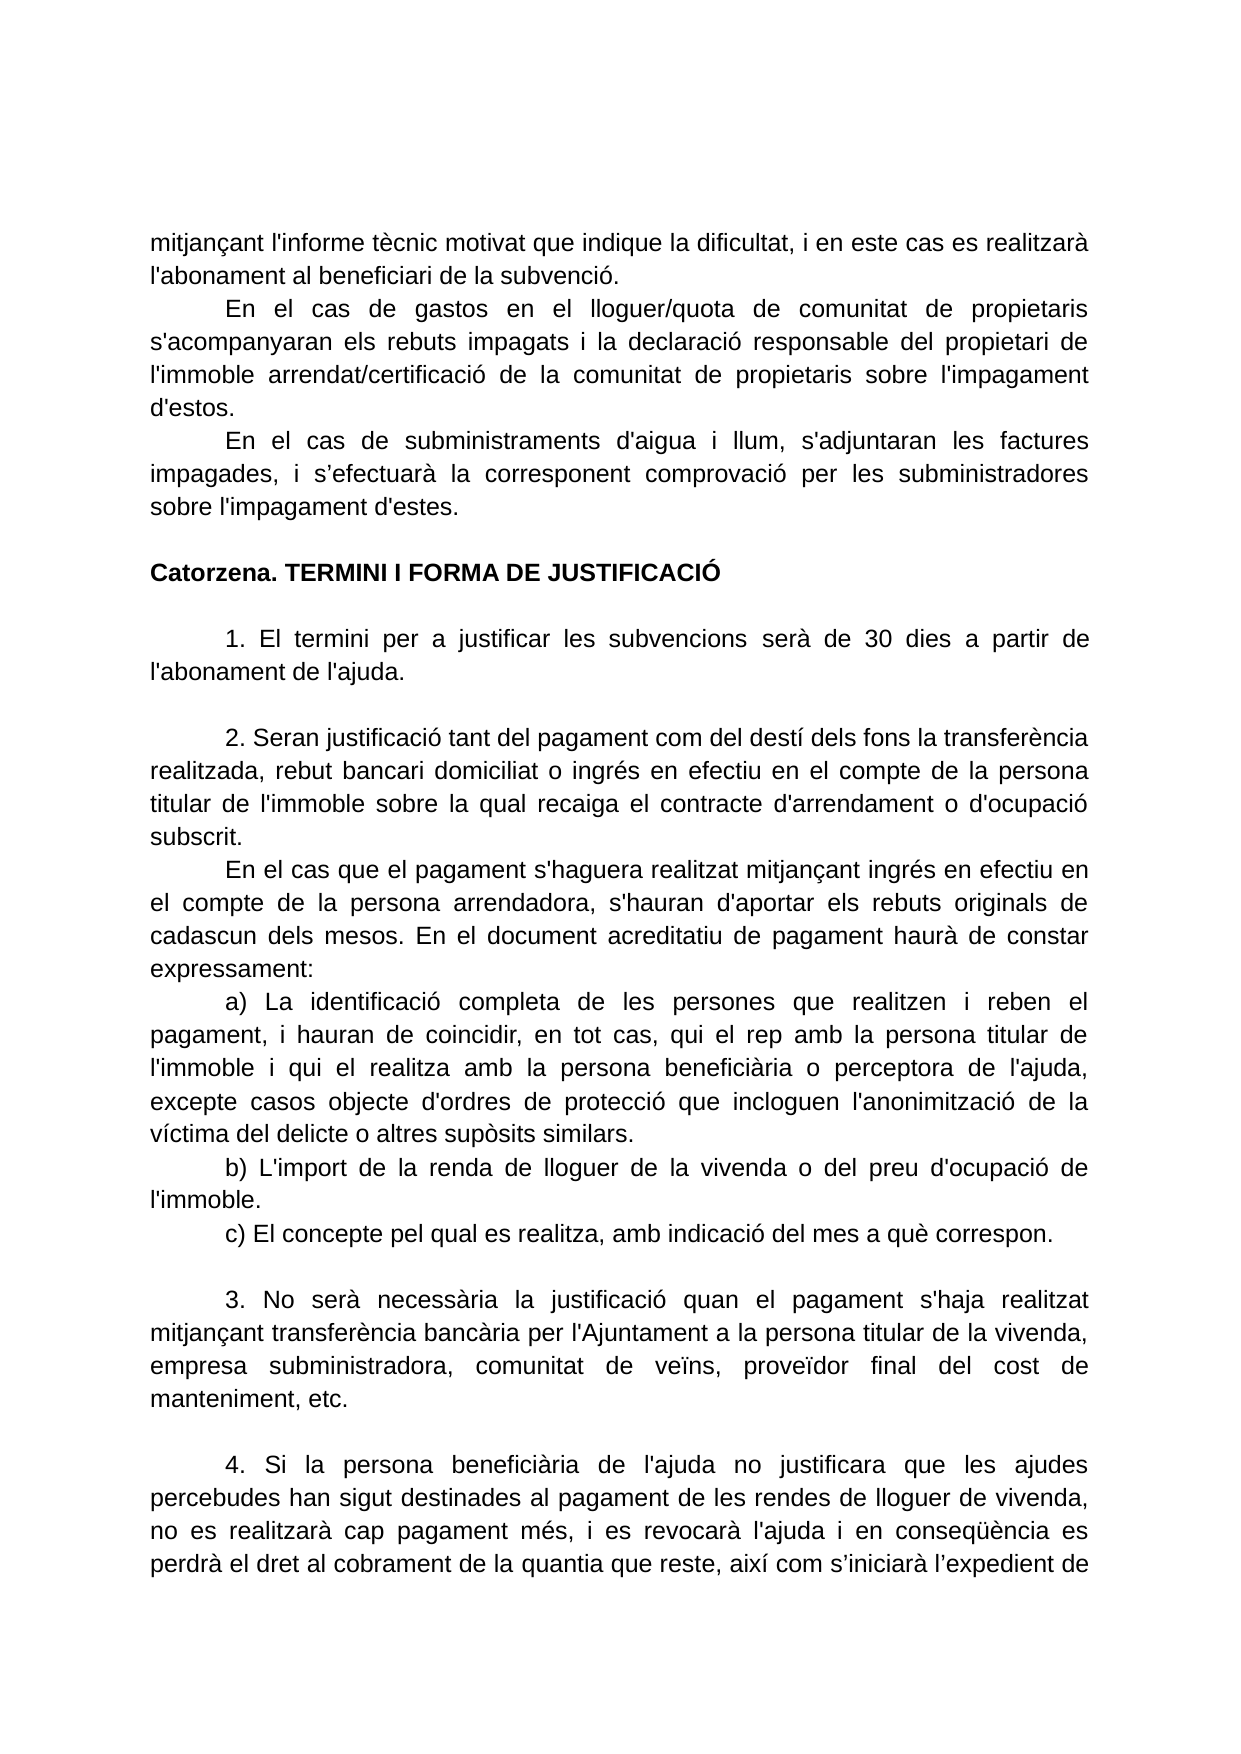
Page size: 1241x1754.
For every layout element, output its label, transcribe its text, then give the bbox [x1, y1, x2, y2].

text En el cas que el pagament s'haguera realitzat mitjançant ingrés en efectiu en el compte de la persona arrendadora, s'hauran d'aportar els rebuts originals de cadascun dels mesos. En el document acreditatiu de pagament haurà de constar expressament: [150, 855, 1090, 983]
text b) L'import de la renda de lloguer de la vivenda o del preu d'ocupació de l'immoble. [150, 1152, 1090, 1214]
text a) La identificació completa de les persones que realitzen i reben el pagament, i hauran de coincidir, en tot cas, qui el rep amb la persona titular de l'immoble i qui el realitza amb la persona beneficiària o perceptora de l'ajuda, excepte casos objecte d'ordres de protecció que incloguen l'anonimització de la víctima del delicte o altres supòsits similars. [150, 987, 1090, 1148]
text 2. Seran justificació tant del pagament com del destí dels fons la transferència realitzada, rebut bancari domiciliat o ingrés en efectiu en el compte de la persona titular de l'immoble sobre la qual recaiga el contracte d'arrendament o d'ocupació subscrit. [150, 723, 1090, 851]
text mitjançant l'informe tècnic motivat que indique la dificultat, i en este cas es realitzarà l'abonament al beneficiari de la subvenció. [150, 228, 1090, 290]
text Catorzena. TERMINI I FORMA DE JUSTIFICACIÓ [150, 558, 1090, 587]
text c) El concepte pel qual es realitza, amb indicació del mes a què correspon. [150, 1218, 1090, 1247]
text 4. Si la persona beneficiària de l'ajuda no justificara que les ajudes percebudes han sigut destinades al pagament de les rendes de lloguer de vivenda, no es realitzarà cap pagament més, i es revocarà l'ajuda i en conseqüència es perdrà el dret al cobrament de la quantia que reste, així com s’iniciarà l’expedient de [150, 1450, 1090, 1577]
text En el cas de subministraments d'aigua i llum, s'adjuntaran les factures impagades, i s’efectuarà la corresponent comprovació per les subministradores sobre l'impagament d'estes. [150, 426, 1090, 521]
text 1. El termini per a justificar les subvencions serà de 30 dies a partir de l'abonament de l'ajuda. [150, 624, 1090, 686]
text En el cas de gastos en el lloguer/quota de comunitat de propietaris s'acompanyaran els rebuts impagats i la declaració responsable del propietari de l'immoble arrendat/certificació de la comunitat de propietaris sobre l'impagament d'estos. [150, 294, 1090, 422]
text 3. No serà necessària la justificació quan el pagament s'haja realitzat mitjançant transferència bancària per l'Ajuntament a la persona titular de la vivenda, empresa subministradora, comunitat de veïns, proveïdor final del cost de manteniment, etc. [150, 1284, 1090, 1412]
